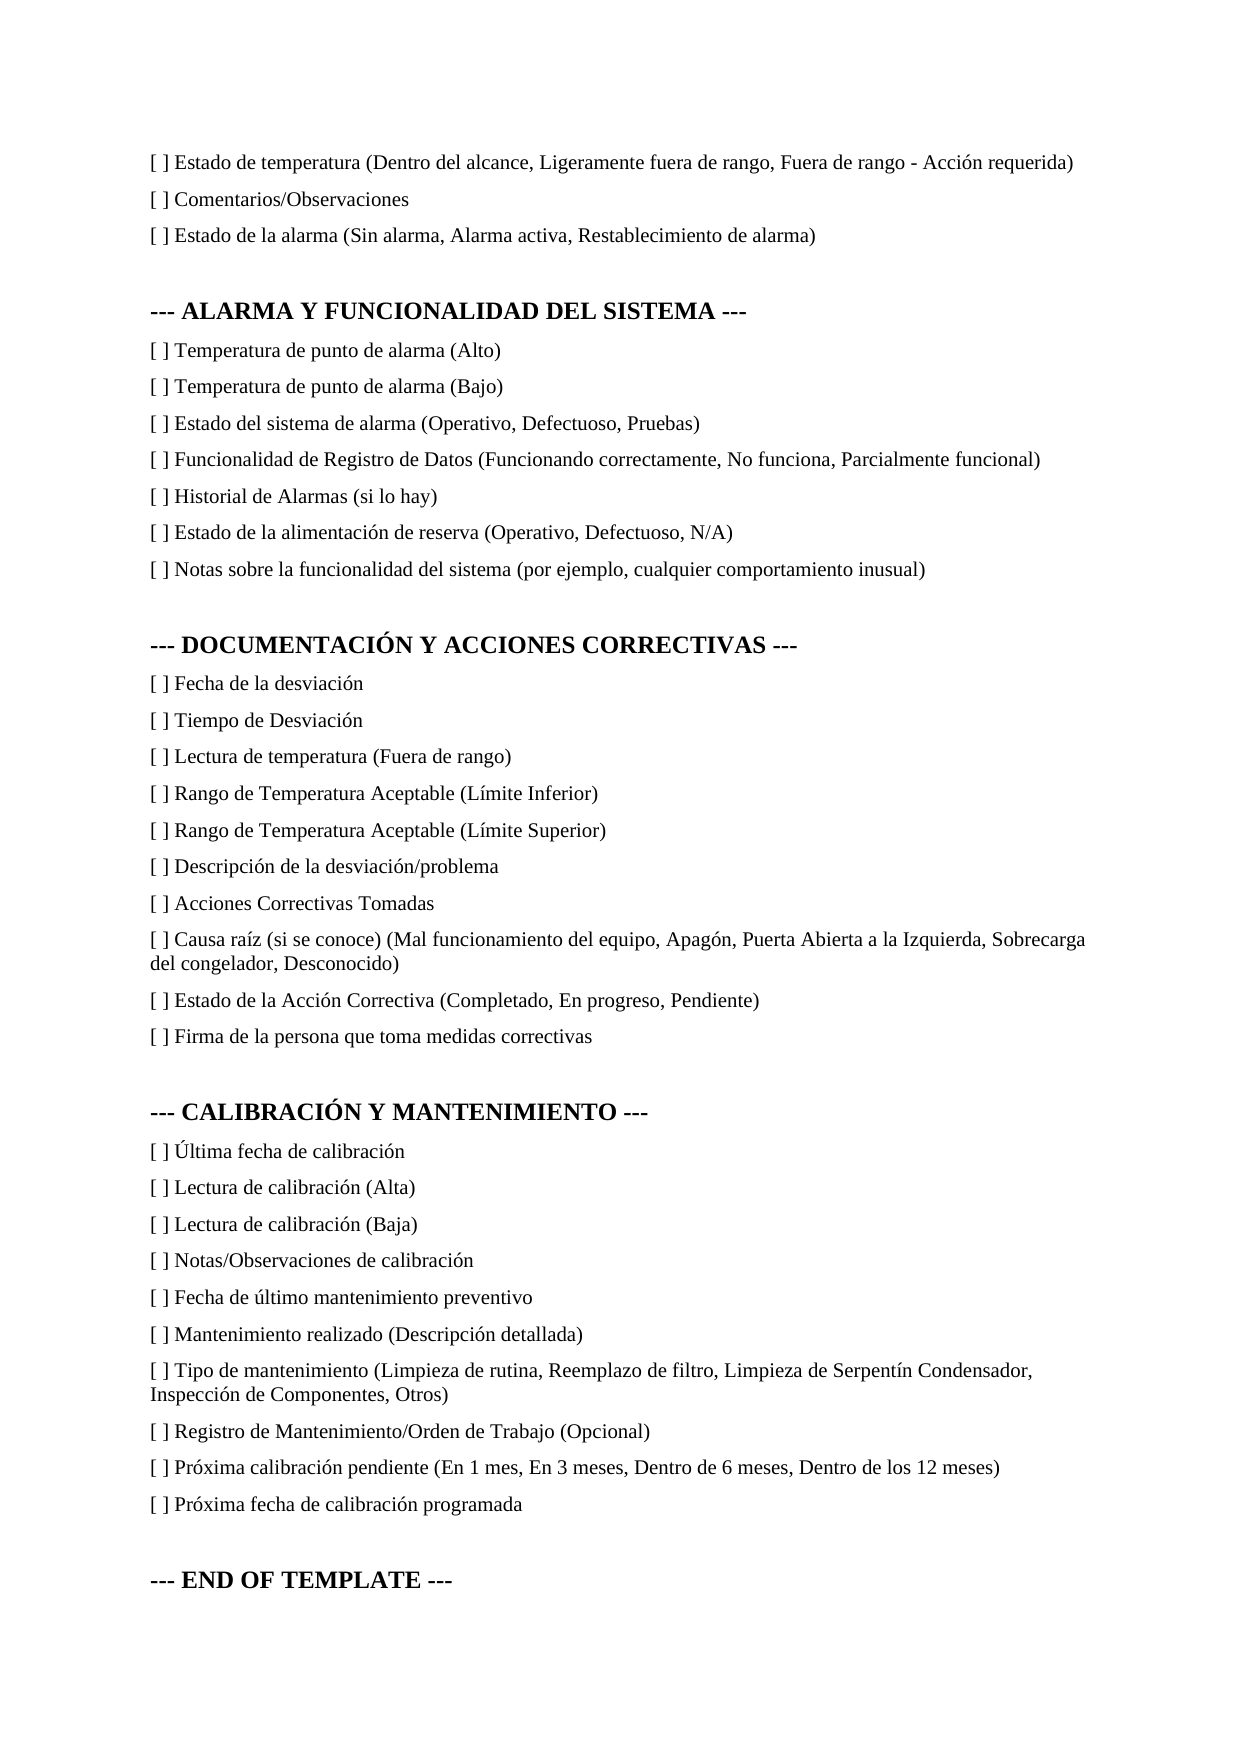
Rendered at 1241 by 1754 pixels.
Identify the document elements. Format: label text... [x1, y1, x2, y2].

text [ ] Tiempo de Desviación [150, 708, 1090, 732]
text [ ] Temperatura de punto de alarma (Bajo) [150, 374, 1090, 398]
text --- DOCUMENTACIÓN Y ACCIONES CORRECTIVAS --- [150, 630, 1090, 659]
text [ ] Estado de la alimentación de reserva (Operativo, Defectuoso, N/A) [150, 520, 1090, 544]
text [ ] Firma de la persona que toma medidas correctivas [150, 1024, 1090, 1048]
text [ ] Fecha de la desviación [150, 671, 1090, 695]
text [ ] Estado de la Acción Correctiva (Completado, En progreso, Pendiente) [150, 988, 1090, 1012]
text [ ] Temperatura de punto de alarma (Alto) [150, 337, 1090, 362]
text [ ] Lectura de calibración (Alta) [150, 1175, 1090, 1199]
text --- CALIBRACIÓN Y MANTENIMIENTO --- [150, 1097, 1090, 1126]
text [ ] Lectura de calibración (Baja) [150, 1212, 1090, 1236]
text [ ] Notas/Observaciones de calibración [150, 1248, 1090, 1272]
text --- ALARMA Y FUNCIONALIDAD DEL SISTEMA --- [150, 296, 1090, 325]
text [ ] Rango de Temperatura Aceptable (Límite Superior) [150, 817, 1090, 842]
text [ ] Descripción de la desviación/problema [150, 854, 1090, 878]
text [ ] Estado del sistema de alarma (Operativo, Defectuoso, Pruebas) [150, 411, 1090, 435]
text [ ] Acciones Correctivas Tomadas [150, 891, 1090, 915]
text [ ] Comentarios/Observaciones [150, 187, 1090, 211]
text [ ] Tipo de mantenimiento (Limpieza de rutina, Reemplazo de filtro, Limpieza de Serpentín Condensador, Inspección de Componentes, Otros) [150, 1358, 1090, 1406]
text [ ] Fecha de último mantenimiento preventivo [150, 1285, 1090, 1309]
text --- END OF TEMPLATE --- [150, 1565, 1090, 1594]
text [ ] Lectura de temperatura (Fuera de rango) [150, 744, 1090, 768]
text [ ] Registro de Mantenimiento/Orden de Trabajo (Opcional) [150, 1419, 1090, 1443]
text [ ] Próxima calibración pendiente (En 1 mes, En 3 meses, Dentro de 6 meses, Dentro de los 12 meses) [150, 1455, 1090, 1479]
text [ ] Rango de Temperatura Aceptable (Límite Inferior) [150, 781, 1090, 805]
text [ ] Estado de temperatura (Dentro del alcance, Ligeramente fuera de rango, Fuera de rango - Acción requerida) [150, 150, 1090, 174]
text [ ] Notas sobre la funcionalidad del sistema (por ejemplo, cualquier comportamiento inusual) [150, 557, 1090, 581]
text [ ] Próxima fecha de calibración programada [150, 1492, 1090, 1516]
text [ ] Última fecha de calibración [150, 1139, 1090, 1163]
text [ ] Historial de Alarmas (si lo hay) [150, 484, 1090, 508]
text [ ] Estado de la alarma (Sin alarma, Alarma activa, Restablecimiento de alarma) [150, 223, 1090, 247]
text [ ] Mantenimiento realizado (Descripción detallada) [150, 1322, 1090, 1346]
text [ ] Causa raíz (si se conoce) (Mal funcionamiento del equipo, Apagón, Puerta Abierta a la Izquierda, Sobrecarga del congelador, Desconocido) [150, 927, 1090, 975]
text [ ] Funcionalidad de Registro de Datos (Funcionando correctamente, No funciona, Parcialmente funcional) [150, 447, 1090, 471]
